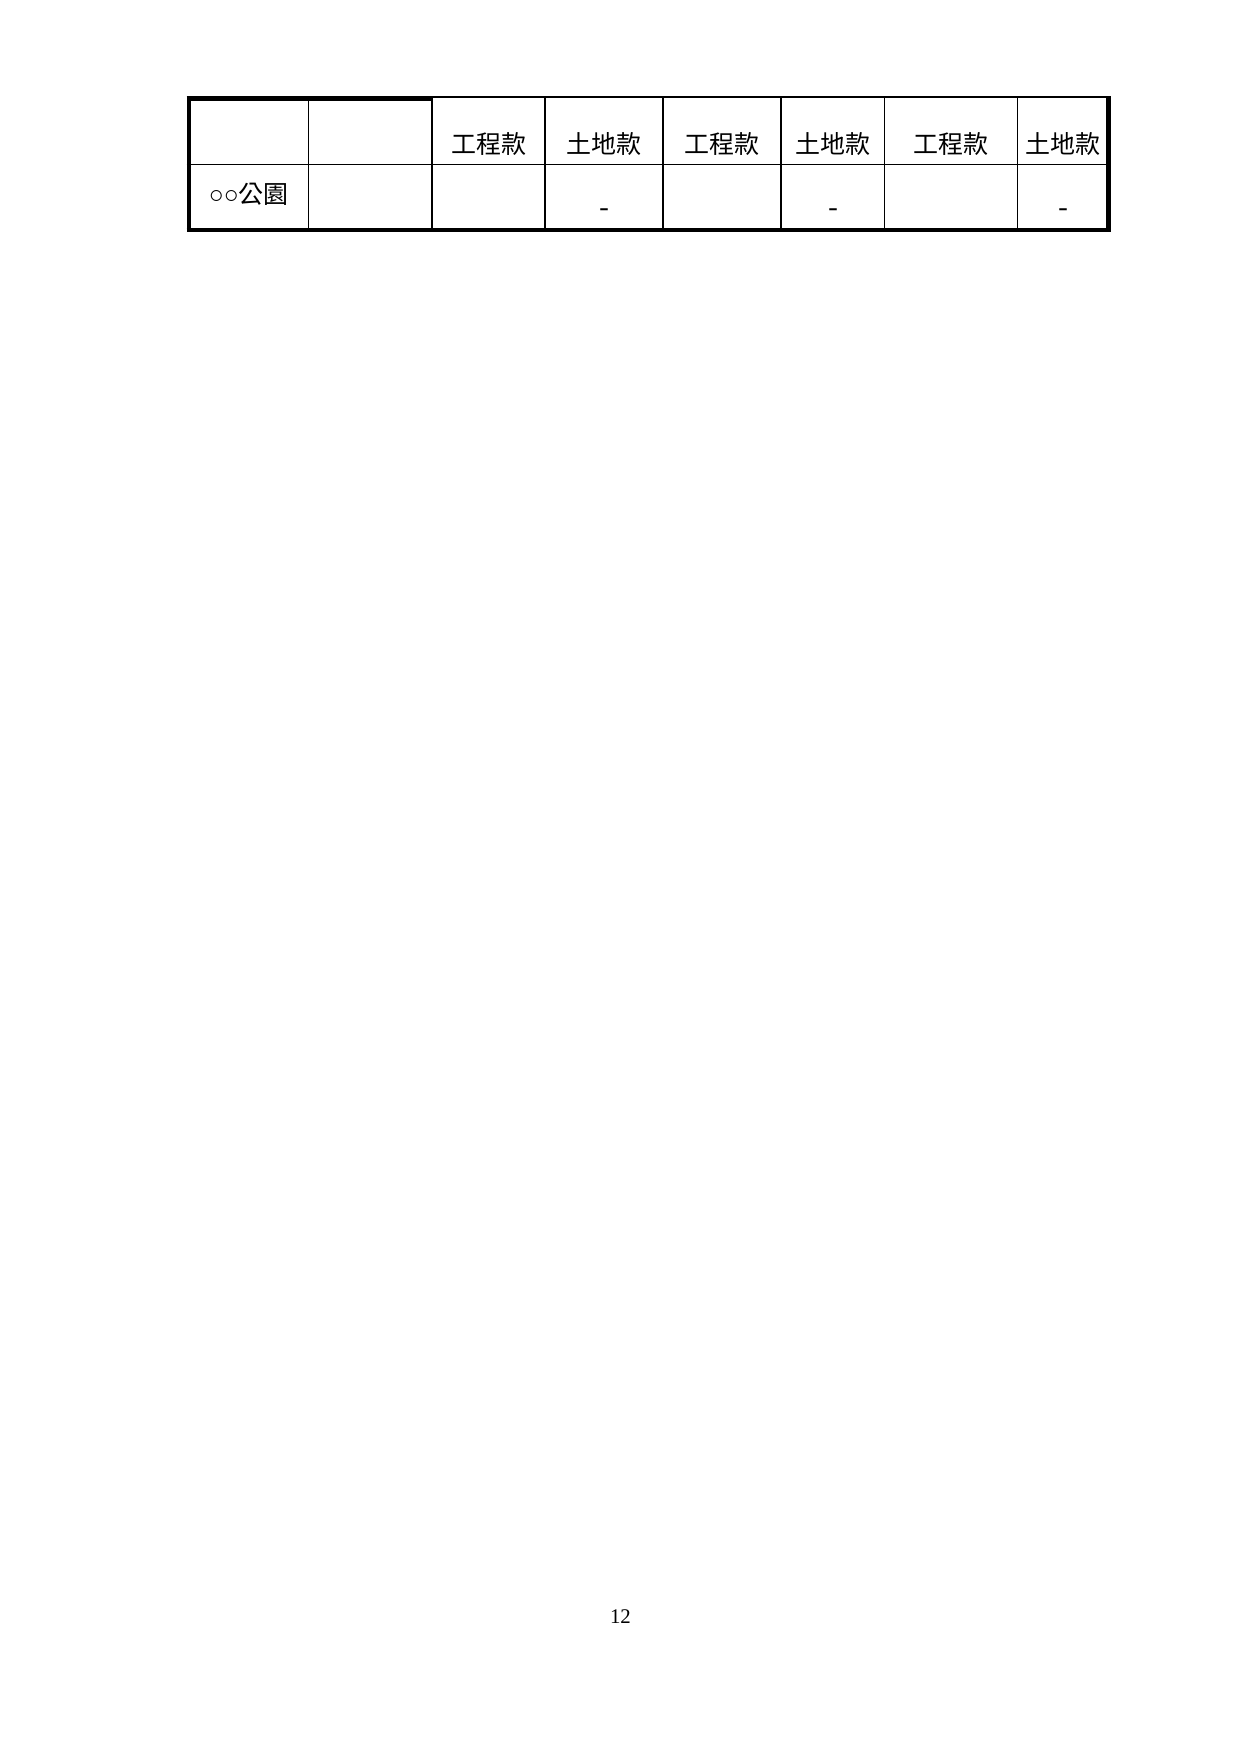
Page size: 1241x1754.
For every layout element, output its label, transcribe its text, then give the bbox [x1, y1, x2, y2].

table_cell - [1018, 165, 1106, 227]
table_cell ○○公園 [191, 165, 308, 227]
table_header [309, 101, 431, 163]
table_cell 工程款 [664, 98, 780, 163]
table_cell 土地款 [782, 98, 884, 163]
table_cell 土地款 [1018, 98, 1106, 163]
table_cell [664, 165, 780, 227]
table_cell 工程款 [433, 98, 544, 163]
table_header [191, 101, 308, 163]
table_cell [885, 165, 1017, 227]
table_cell - [782, 165, 884, 227]
table_cell 土地款 [546, 98, 662, 163]
table_cell 工程款 [885, 98, 1017, 163]
table_cell - [546, 165, 662, 227]
table_cell [309, 165, 431, 227]
table_cell [433, 165, 544, 227]
